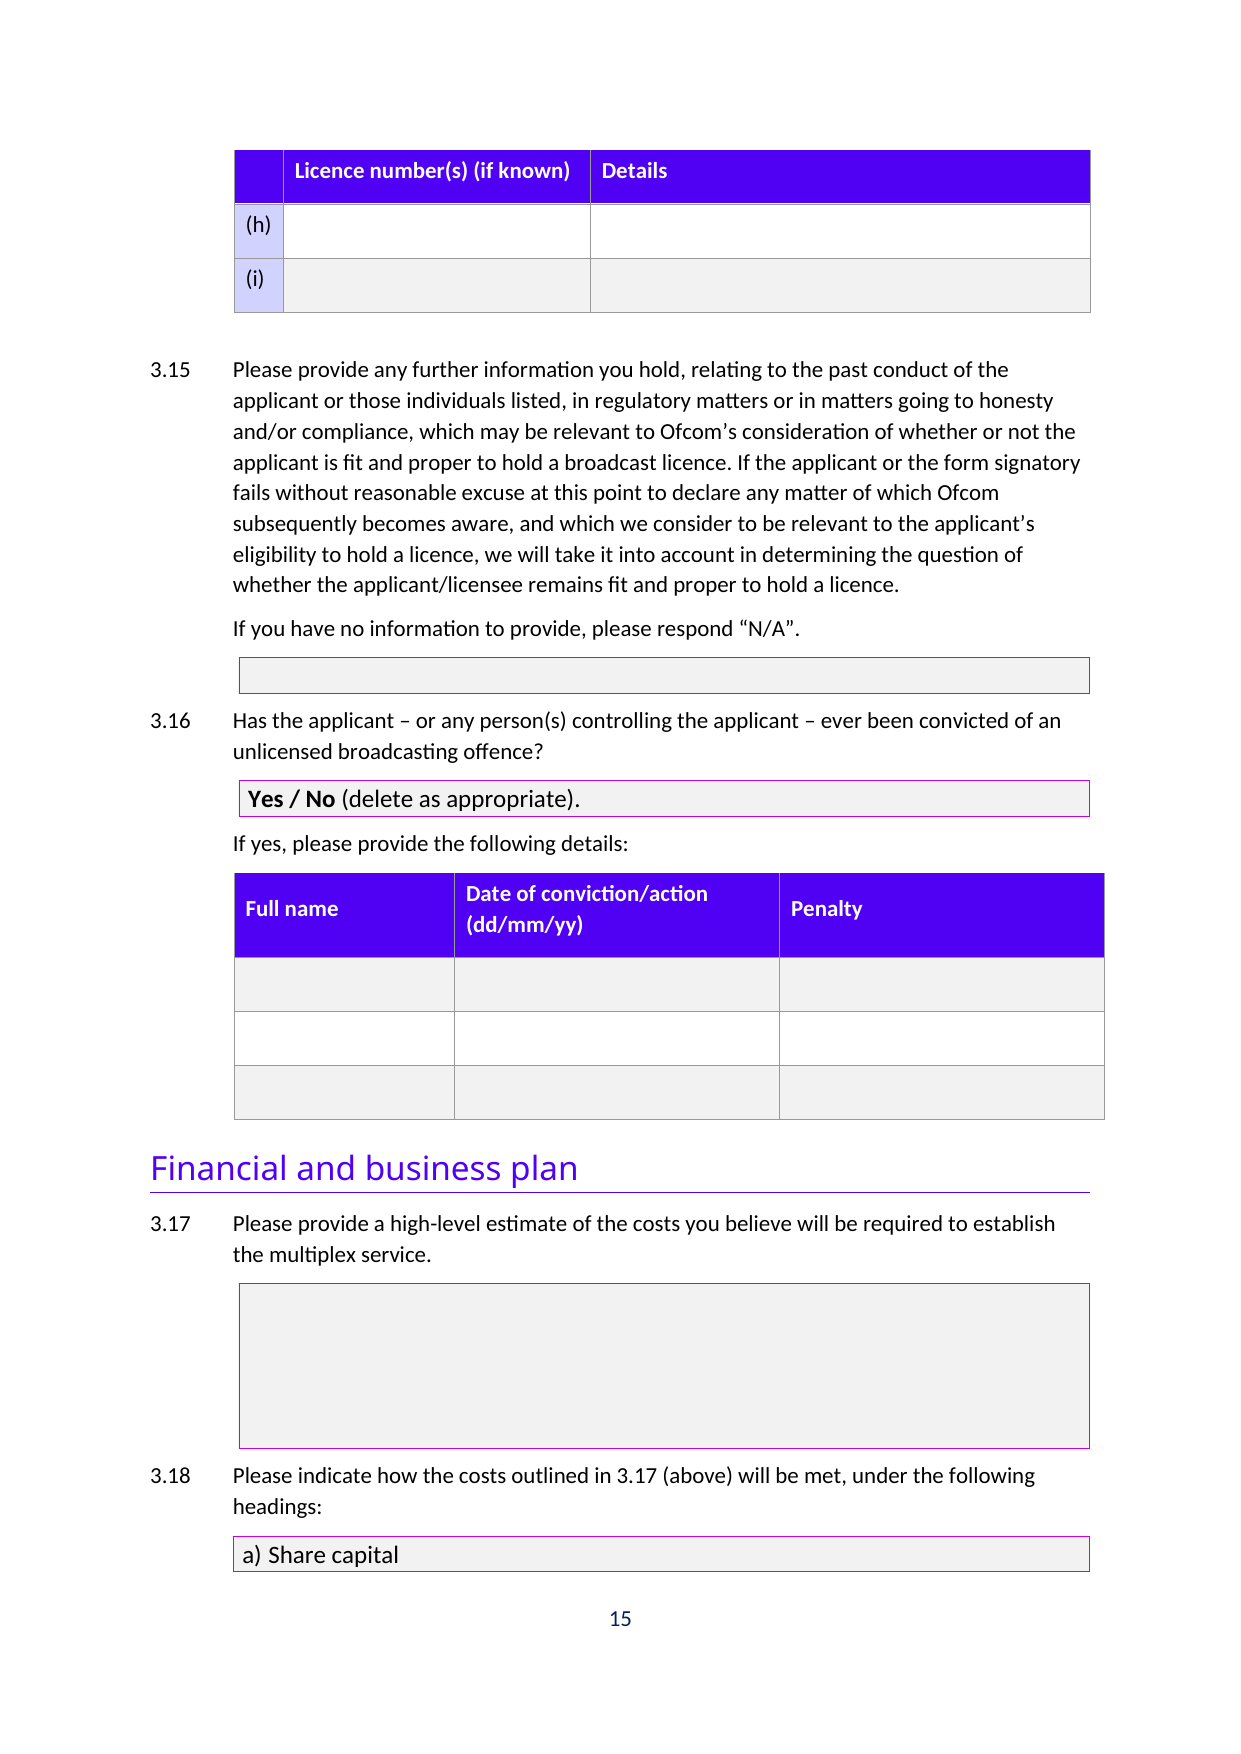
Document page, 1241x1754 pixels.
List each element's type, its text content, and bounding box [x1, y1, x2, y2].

table_cell [284, 259, 590, 312]
text If yes, please provide the following details: [233, 829, 1090, 857]
table_cell [235, 958, 454, 1011]
table_header Details [591, 150, 1090, 203]
table_cell [780, 1066, 1104, 1119]
table_cell [780, 958, 1104, 1011]
table_cell [455, 1066, 779, 1119]
table_cell (h) [235, 205, 283, 258]
table_header Full name [235, 873, 454, 957]
table_cell [455, 958, 779, 1011]
table_cell [591, 259, 1090, 312]
text Yes / No (delete as appropriate). [240, 781, 1089, 816]
subtitle Financial and business plan [150, 1145, 1090, 1192]
table_header Penalty [780, 873, 1104, 957]
table_cell [455, 1012, 779, 1065]
text If you have no information to provide, please respond “N/A”. [233, 614, 1090, 642]
table_cell [780, 1012, 1104, 1065]
list Please provide a high-level estimate of the costs you believe will be required to establish the multiplex service. [150, 1209, 1090, 1268]
table_header Licence number(s) (if known) [284, 150, 590, 203]
list Has the applicant – or any person(s) controlling the applicant – ever been convicted of an unlicensed broadcasting offence? [150, 706, 1090, 765]
table_header Date of conviction/action (dd/mm/yy) [455, 873, 779, 957]
table_header [235, 150, 283, 203]
table_cell [284, 205, 590, 258]
table_cell [591, 205, 1090, 258]
list Please provide any further information you hold, relating to the past conduct of the applicant or those individuals listed, in regulatory matters or in matters going to honesty and/or compliance, which may be relevant to Ofcom’s consideration of whether or not the applicant is fit and proper to hold a broadcast licence. If the applicant or the form signatory fails without reasonable excuse at this point to declare any matter of which Ofcom subsequently becomes aware, and which we consider to be relevant to the applicant’s eligibility to hold a licence, we will take it into account in determining the question of whether the applicant/licensee remains fit and proper to hold a licence. [150, 355, 1090, 598]
list Share capital [234, 1537, 1089, 1571]
table_cell [235, 1012, 454, 1065]
table_cell (i) [235, 259, 283, 312]
table_cell [235, 1066, 454, 1119]
list Please indicate how the costs outlined in 3.17 (above) will be met, under the following headings: [150, 1462, 1090, 1520]
